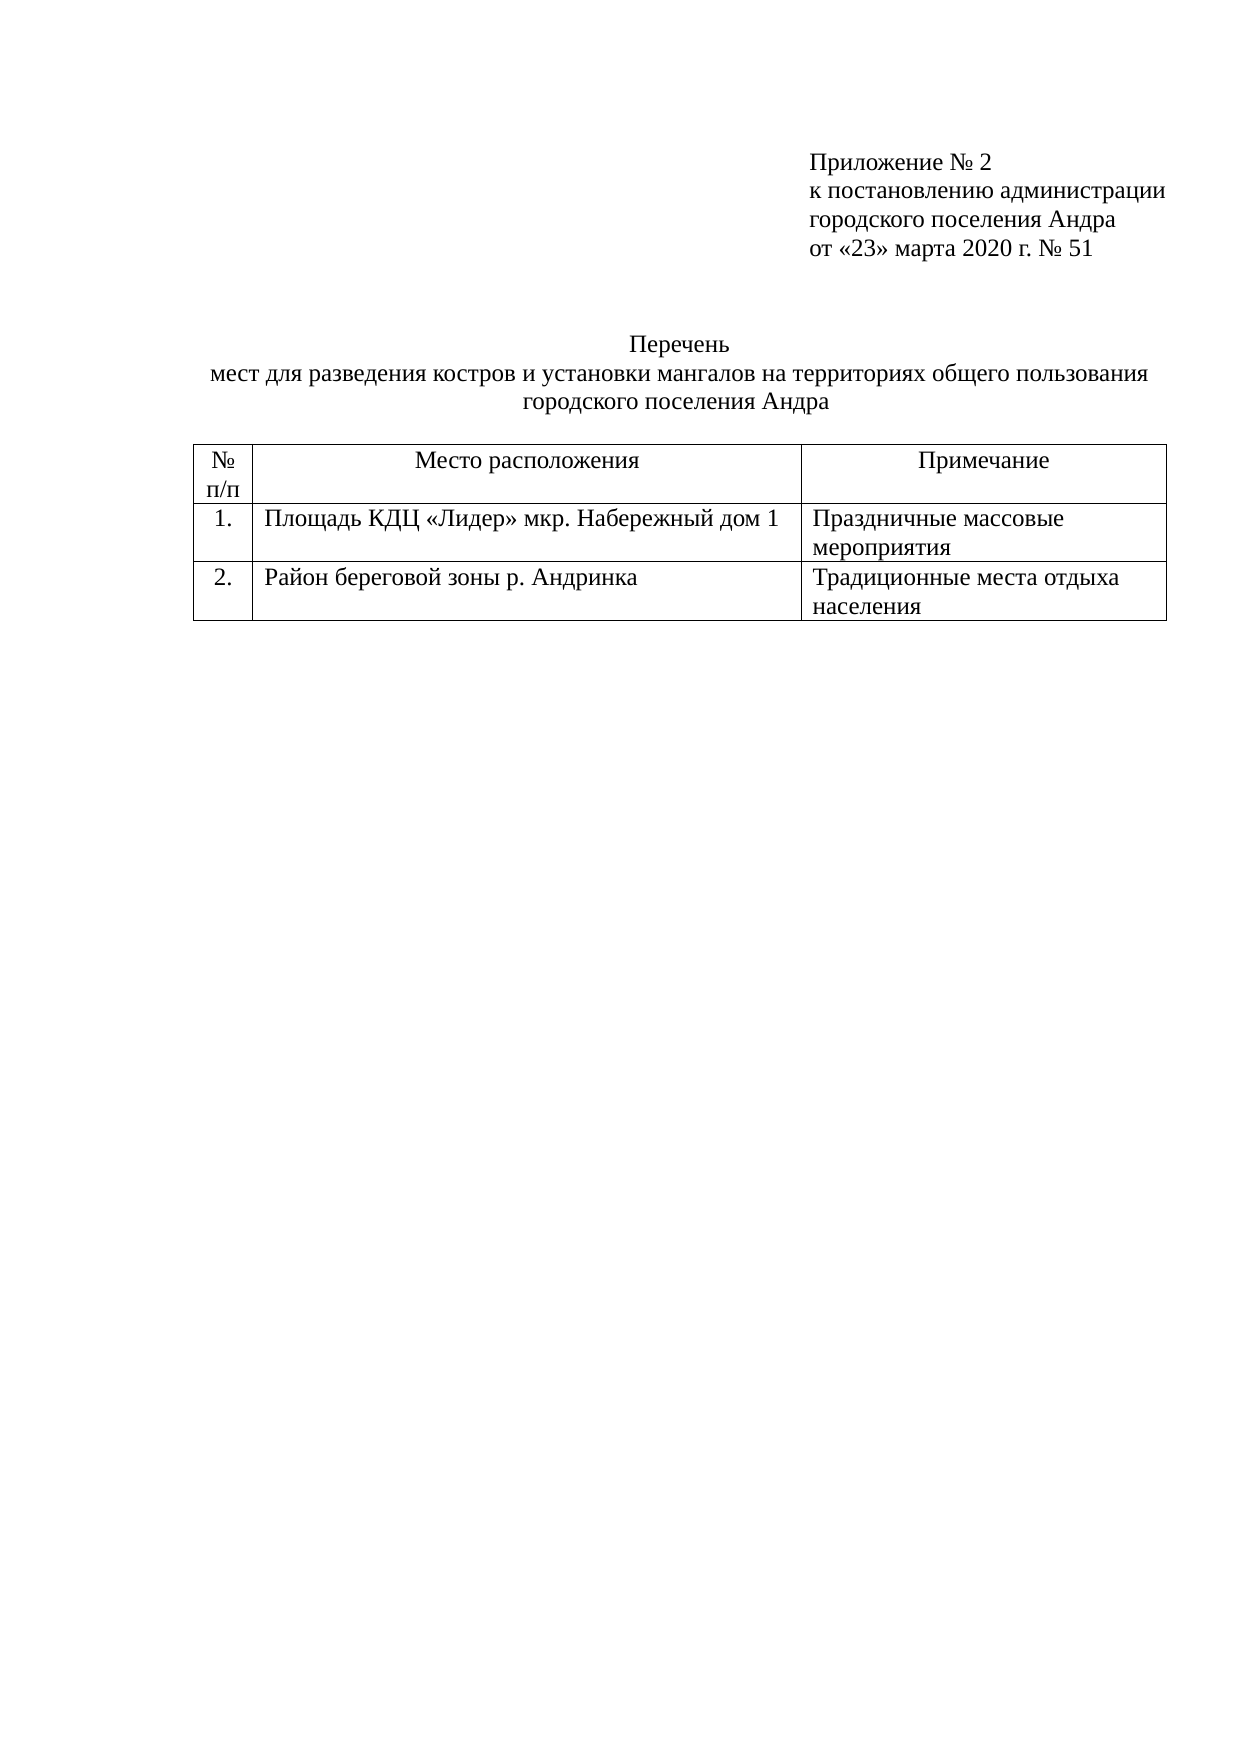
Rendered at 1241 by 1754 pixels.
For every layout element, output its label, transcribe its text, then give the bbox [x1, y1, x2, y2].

text Приложение № 2 [177, 147, 1181, 176]
table_header № п/п [194, 445, 252, 502]
text от «23» марта 2020 г. № 51 [177, 233, 1181, 262]
text городского поселения Андра [177, 386, 1181, 415]
table_cell Район береговой зоны р. Андринка [253, 562, 801, 619]
table_cell Площадь КДЦ «Лидер» мкр. Набережный дом 1 [253, 504, 801, 561]
table_cell Традиционные места отдыха населения [802, 562, 1166, 619]
table_cell 2. [194, 562, 252, 619]
table_cell Праздничные массовые мероприятия [802, 504, 1166, 561]
text городского поселения Андра [177, 204, 1181, 233]
table_header Примечание [802, 445, 1166, 502]
text мест для разведения костров и установки мангалов на территориях общего пользования [177, 358, 1181, 386]
text к постановлению администрации [177, 176, 1181, 204]
table_cell 1. [194, 504, 252, 561]
table_header Место расположения [253, 445, 801, 502]
text Перечень [177, 329, 1181, 358]
